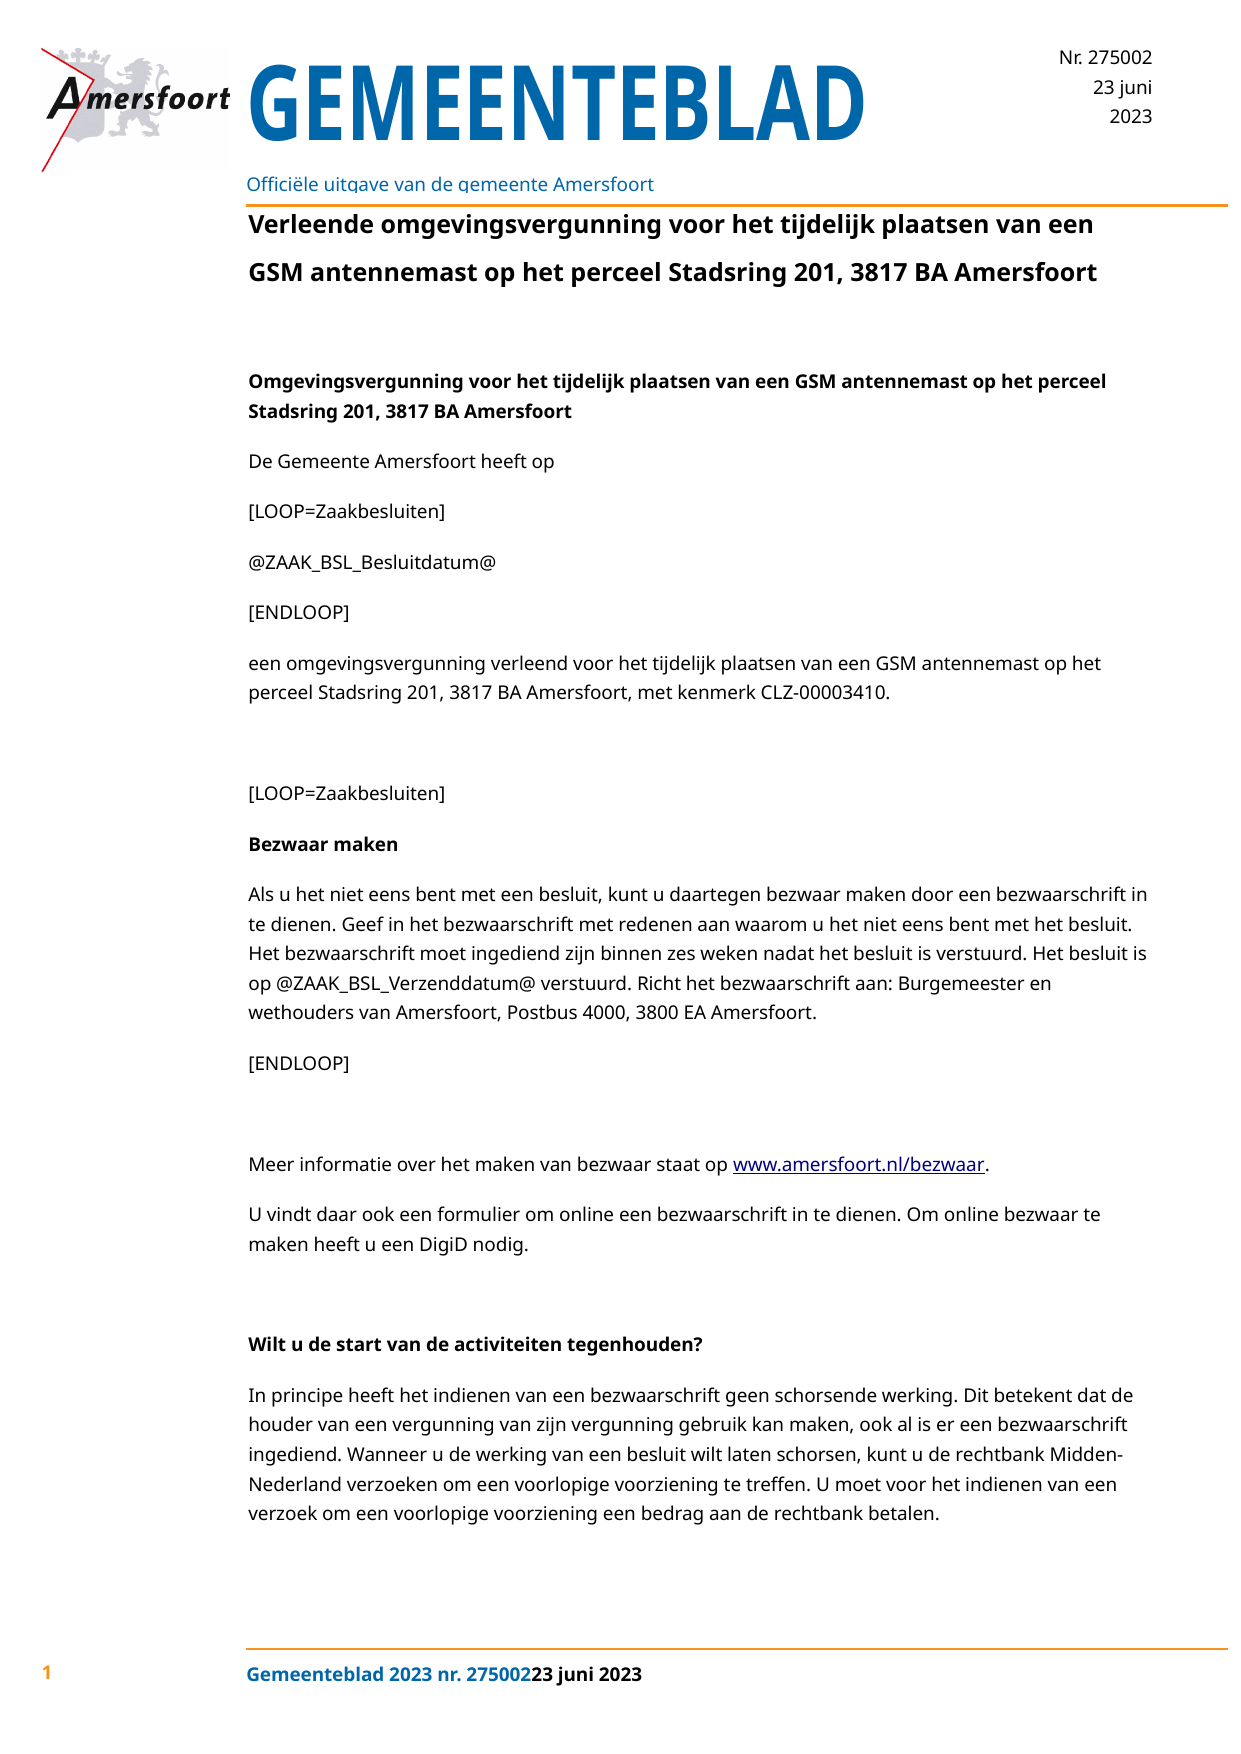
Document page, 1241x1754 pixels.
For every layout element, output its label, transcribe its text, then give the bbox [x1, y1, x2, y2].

text [LOOP=Zaakbesluiten] [248, 499, 1152, 524]
text U vindt daar ook een formulier om online een bezwaarschrift in te dienen. Om online bezwaar te maken heeft u een DigiD nodig. [248, 1201, 1152, 1257]
text Omgevingsvergunning voor het tijdelijk plaatsen van een GSM antennemast op het perceel Stadsring 201, 3817 BA Amersfoort [248, 368, 1152, 424]
text De Gemeente Amersfoort heeft op [248, 448, 1152, 474]
text In principe heeft het indienen van een bezwaarschrift geen schorsende werking. Dit betekent dat de houder van een vergunning van zijn vergunning gebruik kan maken, ook al is er een bezwaarschrift ingediend. Wanneer u de werking van een besluit wilt laten schorsen, kunt u de rechtbank Midden-Nederland verzoeken om een voorlopige voorziening te treffen. U moet voor het indienen van een verzoek om een voorlopige voorziening een bedrag aan de rechtbank betalen. [248, 1382, 1152, 1526]
text een omgevingsvergunning verleend voor het tijdelijk plaatsen van een GSM antennemast op het perceel Stadsring 201, 3817 BA Amersfoort, met kenmerk CLZ-00003410. [248, 650, 1152, 705]
picture [41, 47, 231, 172]
text @ZAAK_BSL_Besluitdatum@ [248, 549, 1152, 575]
text Meer informatie over het maken van bezwaar staat op www.amersfoort.nl/bezwaar. [248, 1151, 1152, 1177]
text Verleende omgevingsvergunning voor het tijdelijk plaatsen van een GSM antennemast op het perceel Stadsring 201, 3817 BA Amersfoort [248, 207, 1152, 288]
text Wilt u de start van de activiteiten tegenhouden? [248, 1332, 1152, 1357]
text [ENDLOOP] [248, 1050, 1152, 1076]
text [ENDLOOP] [248, 599, 1152, 625]
text Bezwaar maken [248, 831, 1152, 857]
text [LOOP=Zaakbesluiten] [248, 780, 1152, 806]
text Als u het niet eens bent met een besluit, kunt u daartegen bezwaar maken door een bezwaarschrift in te dienen. Geef in het bezwaarschrift met redenen aan waarom u het niet eens bent met het besluit. Het bezwaarschrift moet ingediend zijn binnen zes weken nadat het besluit is verstuurd. Het besluit is op @ZAAK_BSL_Verzenddatum@ verstuurd. Richt het bezwaarschrift aan: Burgemeester en wethouders van Amersfoort, Postbus 4000, 3800 EA Amersfoort. [248, 881, 1152, 1025]
